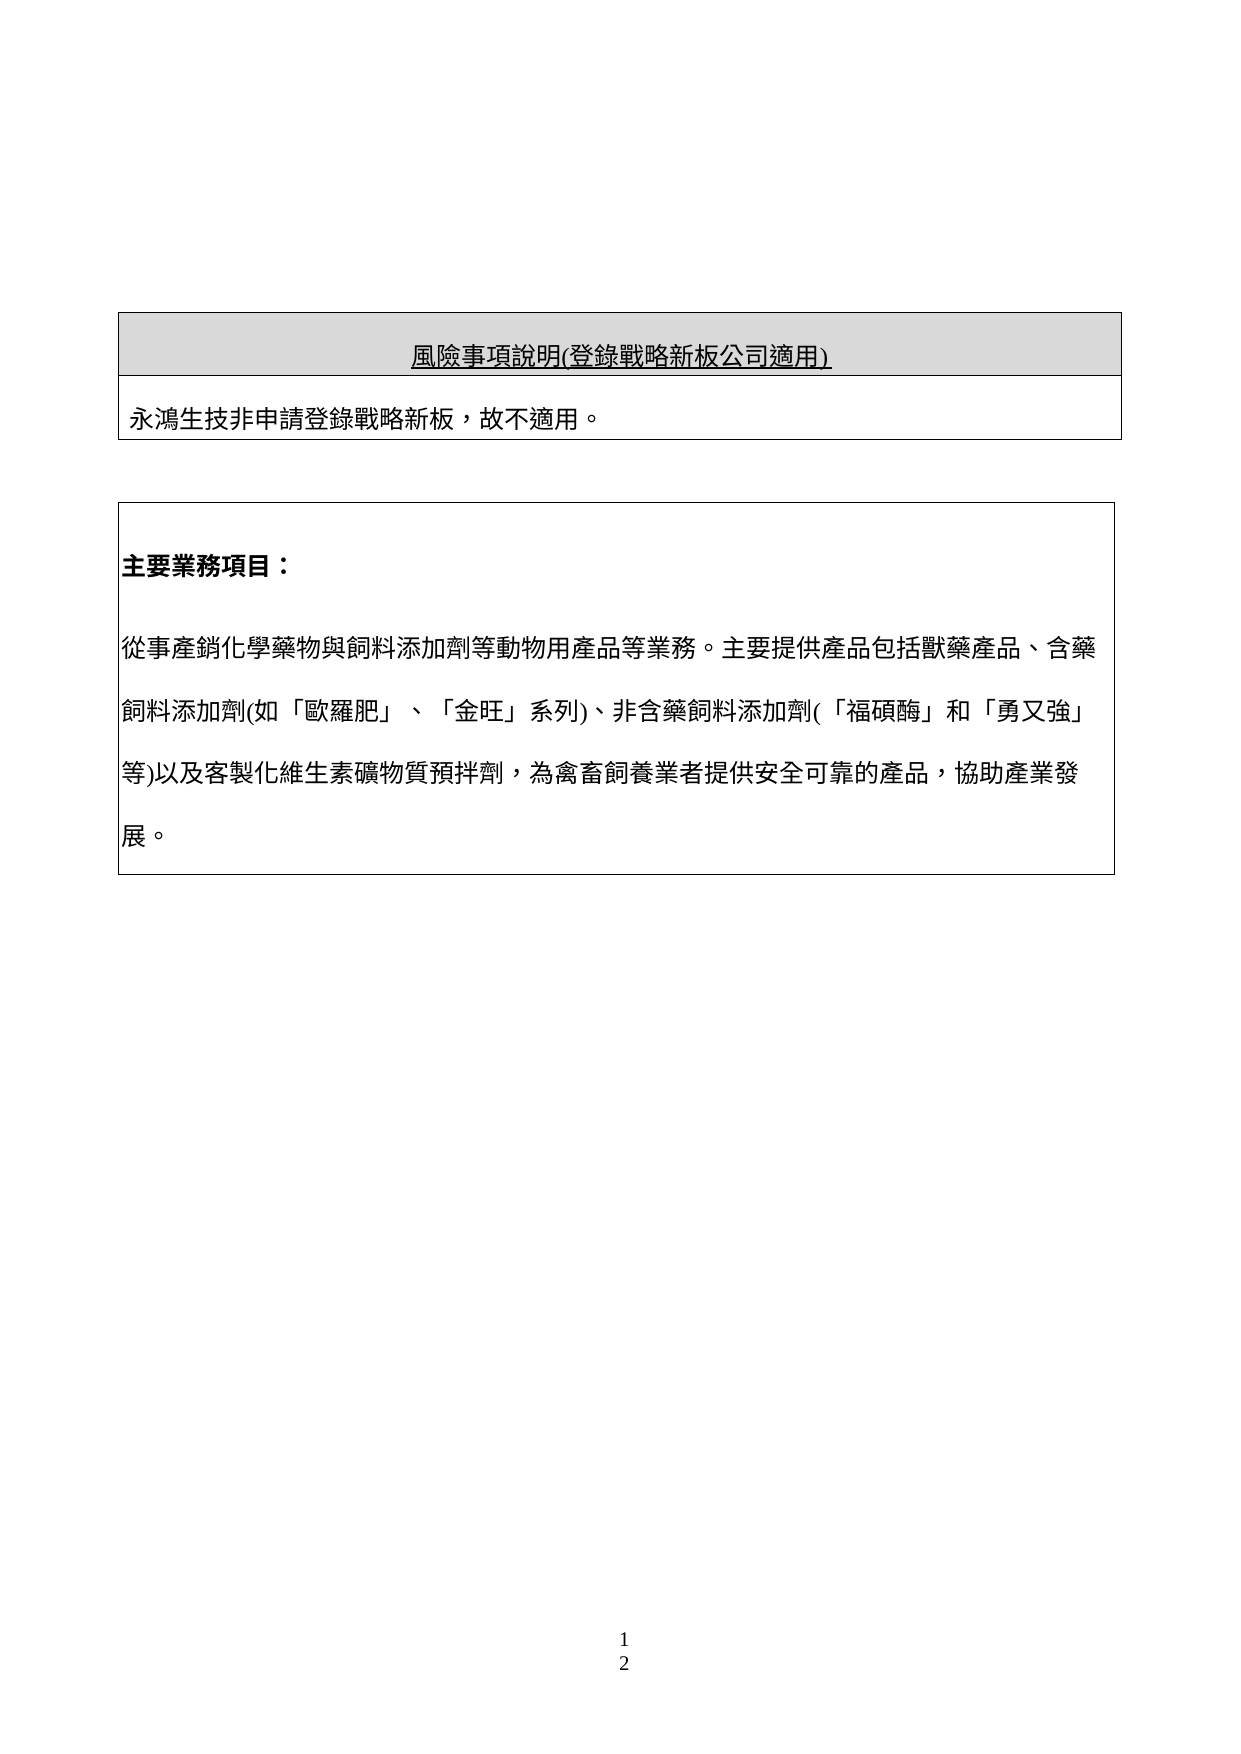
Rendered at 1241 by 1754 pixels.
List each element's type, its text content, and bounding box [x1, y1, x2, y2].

table_header 主要業務項目： 從事產銷化學藥物與飼料添加劑等動物用產品等業務。主要提供產品包括獸藥產品、含藥飼料添加劑(如「歐羅肥」、「金旺」系列)、非含藥飼料添加劑(「福碩酶」和「勇又強」等)以及客製化維生素礦物質預拌劑，為禽畜飼養業者提供安全可靠的產品，協助產業發展。 [119, 503, 1114, 874]
table_cell 永鴻生技非申請登錄戰略新板，故不適用。 [119, 376, 1121, 439]
table_header 風險事項說明(登錄戰略新板公司適用) [119, 313, 1121, 375]
